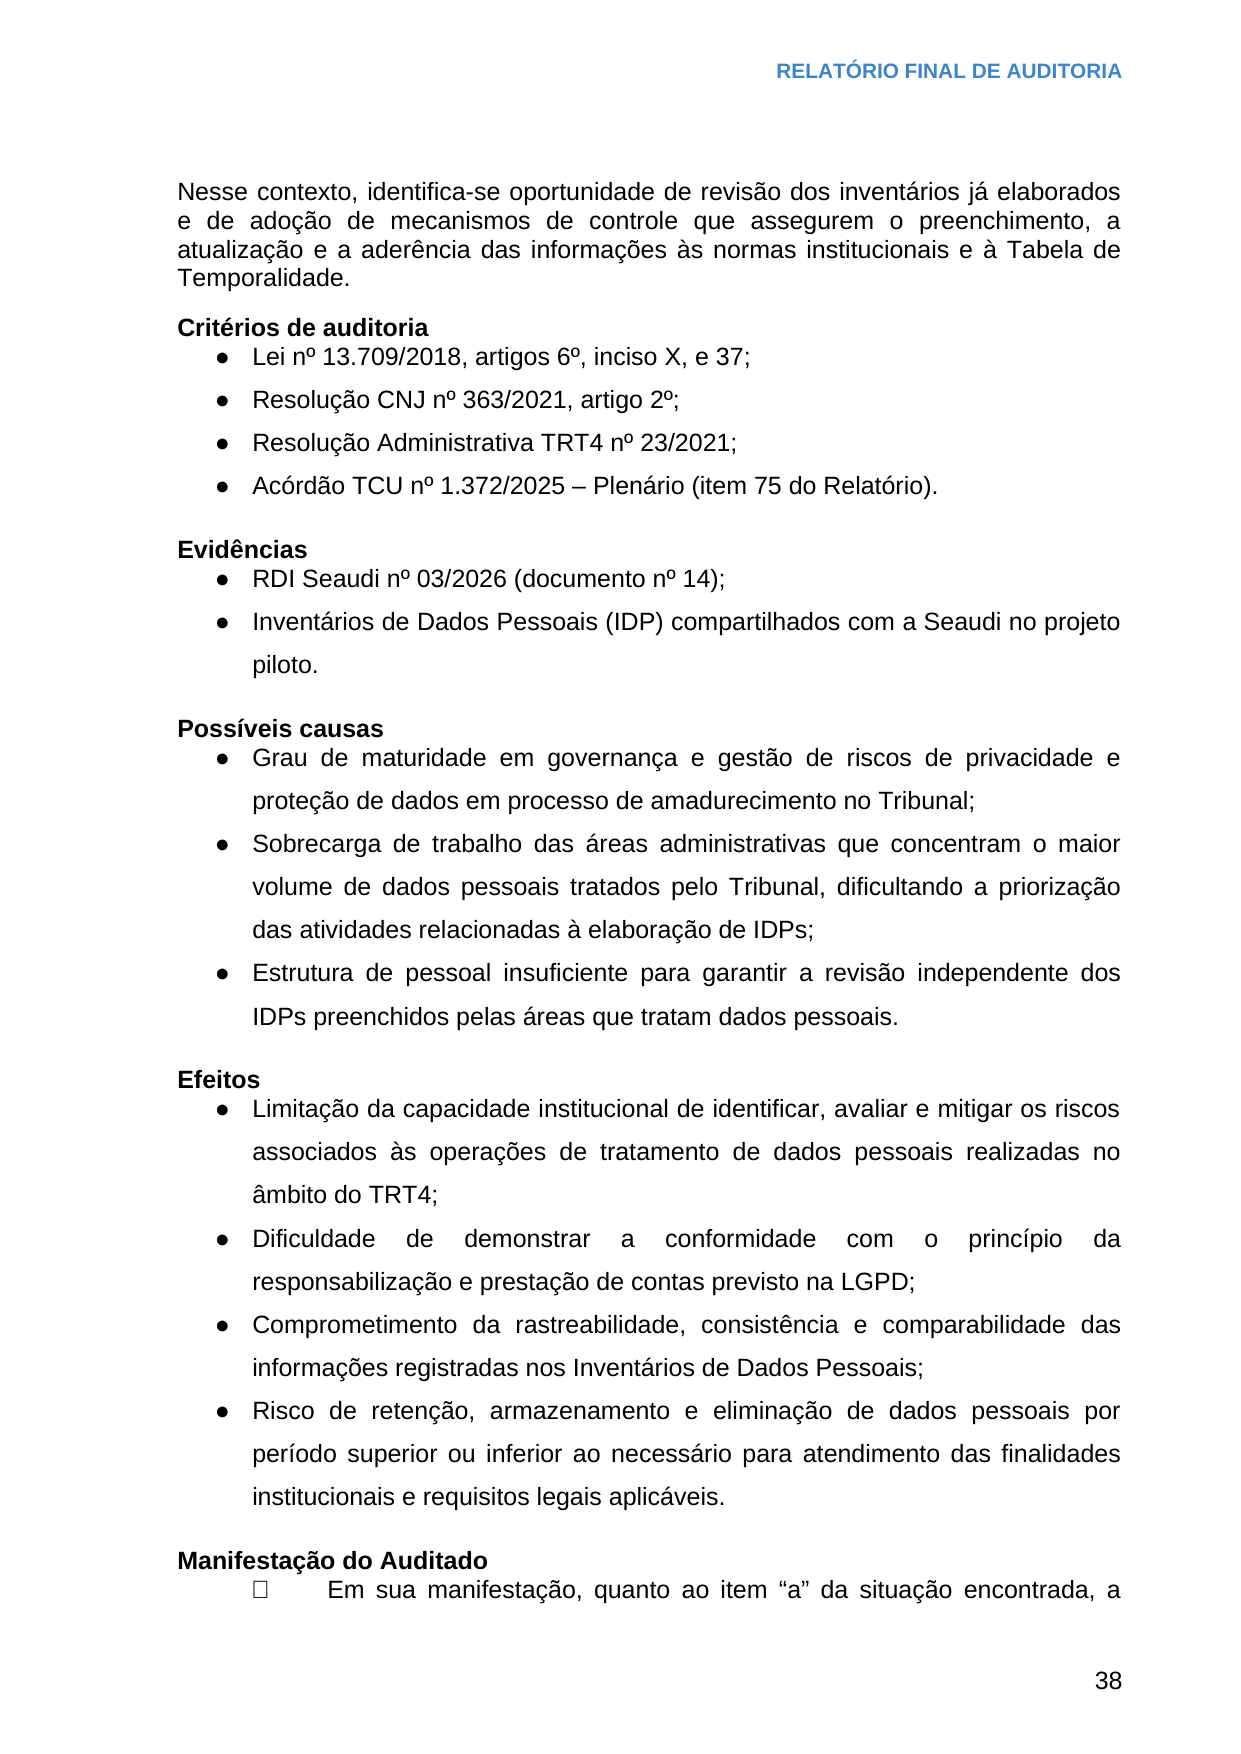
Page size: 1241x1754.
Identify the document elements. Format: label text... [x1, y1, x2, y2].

list Em sua manifestação, quanto ao item “a” da situação encontrada, a [177, 1575, 1122, 1604]
text Possíveis causas [177, 714, 1122, 743]
list Estrutura de pessoal insuficiente para garantir a revisão independente dos IDPs preenchidos pelas áreas que tratam dados pessoais. [214, 958, 1122, 1030]
text Critérios de auditoria [177, 313, 1122, 342]
list Grau de maturidade em governança e gestão de riscos de privacidade e proteção de dados em processo de amadurecimento no Tribunal; [214, 743, 1122, 814]
list Dificuldade de demonstrar a conformidade com o princípio da responsabilização e prestação de contas previsto na LGPD; [214, 1223, 1122, 1295]
list Resolução CNJ nº 363/2021, artigo 2º; [214, 385, 1122, 413]
text Nesse contexto, identifica-se oportunidade de revisão dos inventários já elaborados e de adoção de mecanismos de controle que assegurem o preenchimento, a atualização e a aderência das informações às normas institucionais e à Tabela de Temporalidade. [177, 177, 1122, 292]
list Risco de retenção, armazenamento e eliminação de dados pessoais por período superior ou inferior ao necessário para atendimento das finalidades institucionais e requisitos legais aplicáveis. [214, 1396, 1122, 1511]
list Acórdão TCU nº 1.372/2025 – Plenário (item 75 do Relatório). [214, 471, 1122, 500]
list Limitação da capacidade institucional de identificar, avaliar e mitigar os riscos associados às operações de tratamento de dados pessoais realizadas no âmbito do TRT4; [214, 1094, 1122, 1209]
list Sobrecarga de trabalho das áreas administrativas que concentram o maior volume de dados pessoais tratados pelo Tribunal, dificultando a priorização das atividades relacionadas à elaboração de IDPs; [214, 829, 1122, 944]
list Resolução Administrativa TRT4 nº 23/2021; [214, 428, 1122, 457]
text Evidências [177, 535, 1122, 564]
list Inventários de Dados Pessoais (IDP) compartilhados com a Seaudi no projeto piloto. [214, 607, 1122, 679]
text Manifestação do Auditado [177, 1546, 1122, 1575]
list Comprometimento da rastreabilidade, consistência e comparabilidade das informações registradas nos Inventários de Dados Pessoais; [214, 1310, 1122, 1382]
list RDI Seaudi nº 03/2026 (documento nº 14); [214, 564, 1122, 592]
text Efeitos [177, 1065, 1122, 1094]
list Lei nº 13.709/2018, artigos 6º, inciso X, e 37; [214, 342, 1122, 370]
